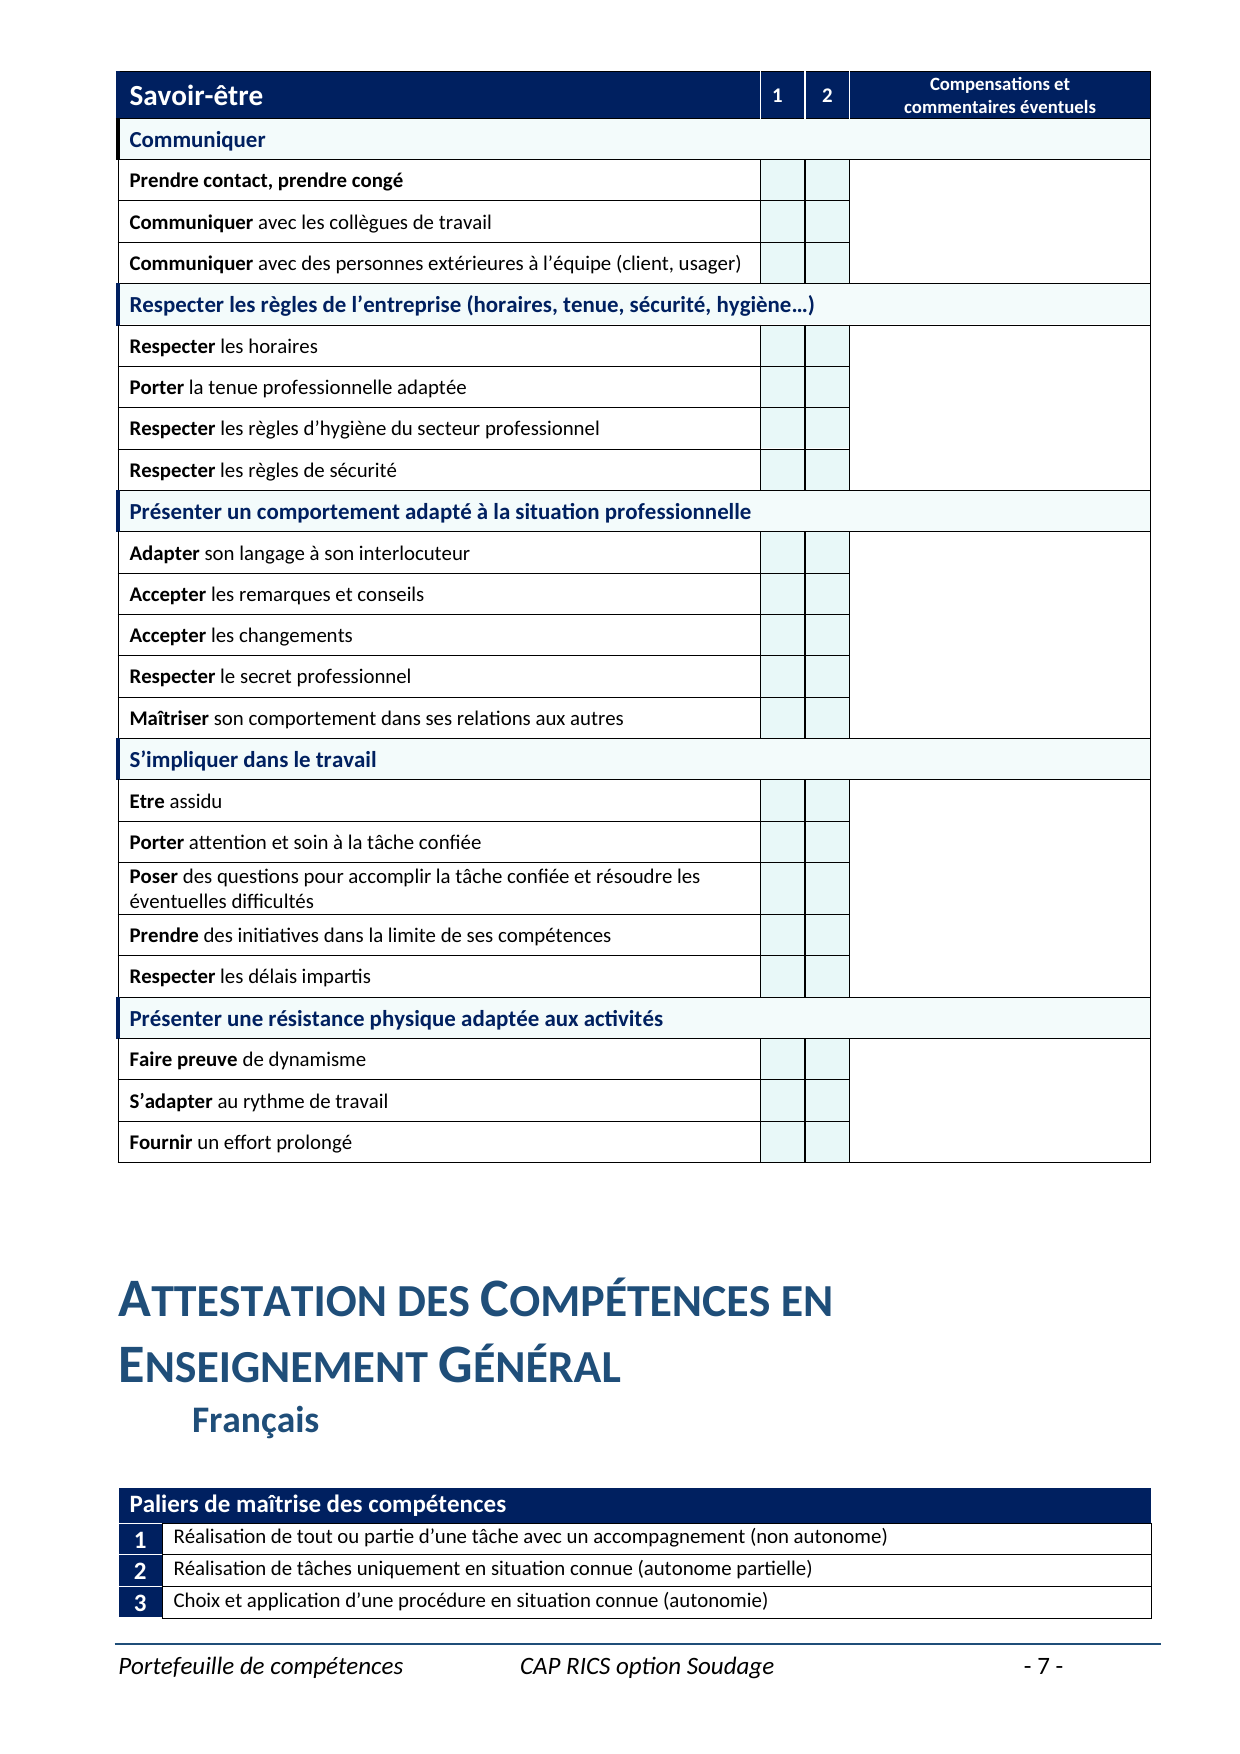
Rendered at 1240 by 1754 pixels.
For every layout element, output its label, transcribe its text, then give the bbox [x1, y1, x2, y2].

table_cell [806, 367, 849, 407]
table_cell [806, 574, 849, 614]
table_cell Réalisation de tâches uniquement en situation connue (autonome partielle) [163, 1555, 1151, 1586]
table_cell [761, 822, 804, 862]
table_cell [761, 915, 804, 955]
table_cell [761, 698, 804, 738]
table_cell [761, 1122, 804, 1162]
table_cell Respecter le secret professionnel [119, 656, 760, 697]
table_cell [806, 956, 849, 997]
table_cell Poser des questions pour accomplir la tâche confiée et résoudre les éventuelles difficultés [119, 863, 760, 914]
table_header Savoir-être [120, 72, 760, 118]
table_cell [761, 201, 804, 242]
table_cell [806, 656, 849, 697]
table_cell 3 [119, 1587, 162, 1617]
table_cell [806, 1039, 849, 1079]
table_cell Porter attention et soin à la tâche confiée [119, 822, 760, 862]
table_cell [806, 698, 849, 738]
table_cell [761, 1080, 804, 1121]
table_cell [806, 243, 849, 283]
table_cell Accepter les changements [119, 615, 760, 655]
table_cell [850, 1039, 1150, 1162]
table_cell Respecter les horaires [119, 326, 760, 366]
table_cell [761, 780, 804, 821]
text Français [192, 1396, 1107, 1441]
table_cell [850, 160, 1150, 283]
table_cell [806, 326, 849, 366]
table_cell [761, 863, 804, 914]
table_cell Porter la tenue professionnelle adaptée [119, 367, 760, 407]
table_cell [806, 450, 849, 490]
table_cell Choix et application d’une procédure en situation connue (autonomie) [163, 1587, 1151, 1617]
table_cell Respecter les règles de sécurité [119, 450, 760, 490]
table_cell [761, 574, 804, 614]
table_cell [850, 326, 1150, 490]
table_cell Communiquer [120, 119, 1150, 159]
table_cell [806, 201, 849, 242]
table_cell [806, 915, 849, 955]
table_cell Maîtriser son comportement dans ses relations aux autres [119, 698, 760, 738]
table_cell [761, 367, 804, 407]
text ATTESTATION DES COMPÉTENCES EN ENSEIGNEMENT GÉNÉRAL [118, 1263, 1107, 1396]
table_cell [806, 615, 849, 655]
table_cell [850, 780, 1150, 997]
table_cell 2 [119, 1555, 162, 1586]
table_cell [761, 408, 804, 448]
table_cell [806, 1122, 849, 1162]
table_header Paliers de maîtrise des compétences [119, 1488, 1151, 1523]
table_cell Faire preuve de dynamisme [119, 1039, 760, 1079]
table_cell [806, 1080, 849, 1121]
table_cell 1 [119, 1524, 162, 1554]
table_cell [806, 532, 849, 573]
table_cell Etre assidu [119, 780, 760, 821]
table_cell Communiquer avec les collègues de travail [119, 201, 760, 242]
table_cell Fournir un effort prolongé [119, 1122, 760, 1162]
table_cell [761, 326, 804, 366]
table_header 2 [806, 72, 849, 118]
table_cell [761, 656, 804, 697]
table_cell [761, 243, 804, 283]
table_cell Respecter les règles de l’entreprise (horaires, tenue, sécurité, hygiène…) [120, 284, 1150, 324]
table_cell [761, 615, 804, 655]
table_cell [850, 532, 1150, 738]
table_cell Communiquer avec des personnes extérieures à l’équipe (client, usager) [119, 243, 760, 283]
table_cell Prendre des initiatives dans la limite de ses compétences [119, 915, 760, 955]
table_cell Respecter les délais impartis [119, 956, 760, 997]
table_cell [806, 408, 849, 448]
table_cell Réalisation de tout ou partie d’une tâche avec un accompagnement (non autonome) [163, 1524, 1151, 1554]
table_header Compensations et commentaires éventuels [850, 72, 1150, 118]
table_cell [761, 160, 804, 200]
table_cell Prendre contact, prendre congé [119, 160, 760, 200]
table_cell Respecter les règles d’hygiène du secteur professionnel [119, 408, 760, 448]
table_cell [761, 1039, 804, 1079]
table_cell [806, 160, 849, 200]
table_cell Adapter son langage à son interlocuteur [119, 532, 760, 573]
table_cell [806, 780, 849, 821]
table_cell [806, 822, 849, 862]
table_cell [761, 532, 804, 573]
table_cell Présenter une résistance physique adaptée aux activités [120, 998, 1150, 1038]
table_cell S’adapter au rythme de travail [119, 1080, 760, 1121]
table_cell [761, 450, 804, 490]
table_cell Accepter les remarques et conseils [119, 574, 760, 614]
table_cell Présenter un comportement adapté à la situation professionnelle [120, 491, 1150, 531]
table_cell [806, 863, 849, 914]
table_header 1 [761, 72, 804, 118]
table_cell S’impliquer dans le travail [120, 739, 1150, 779]
table_cell [761, 956, 804, 997]
